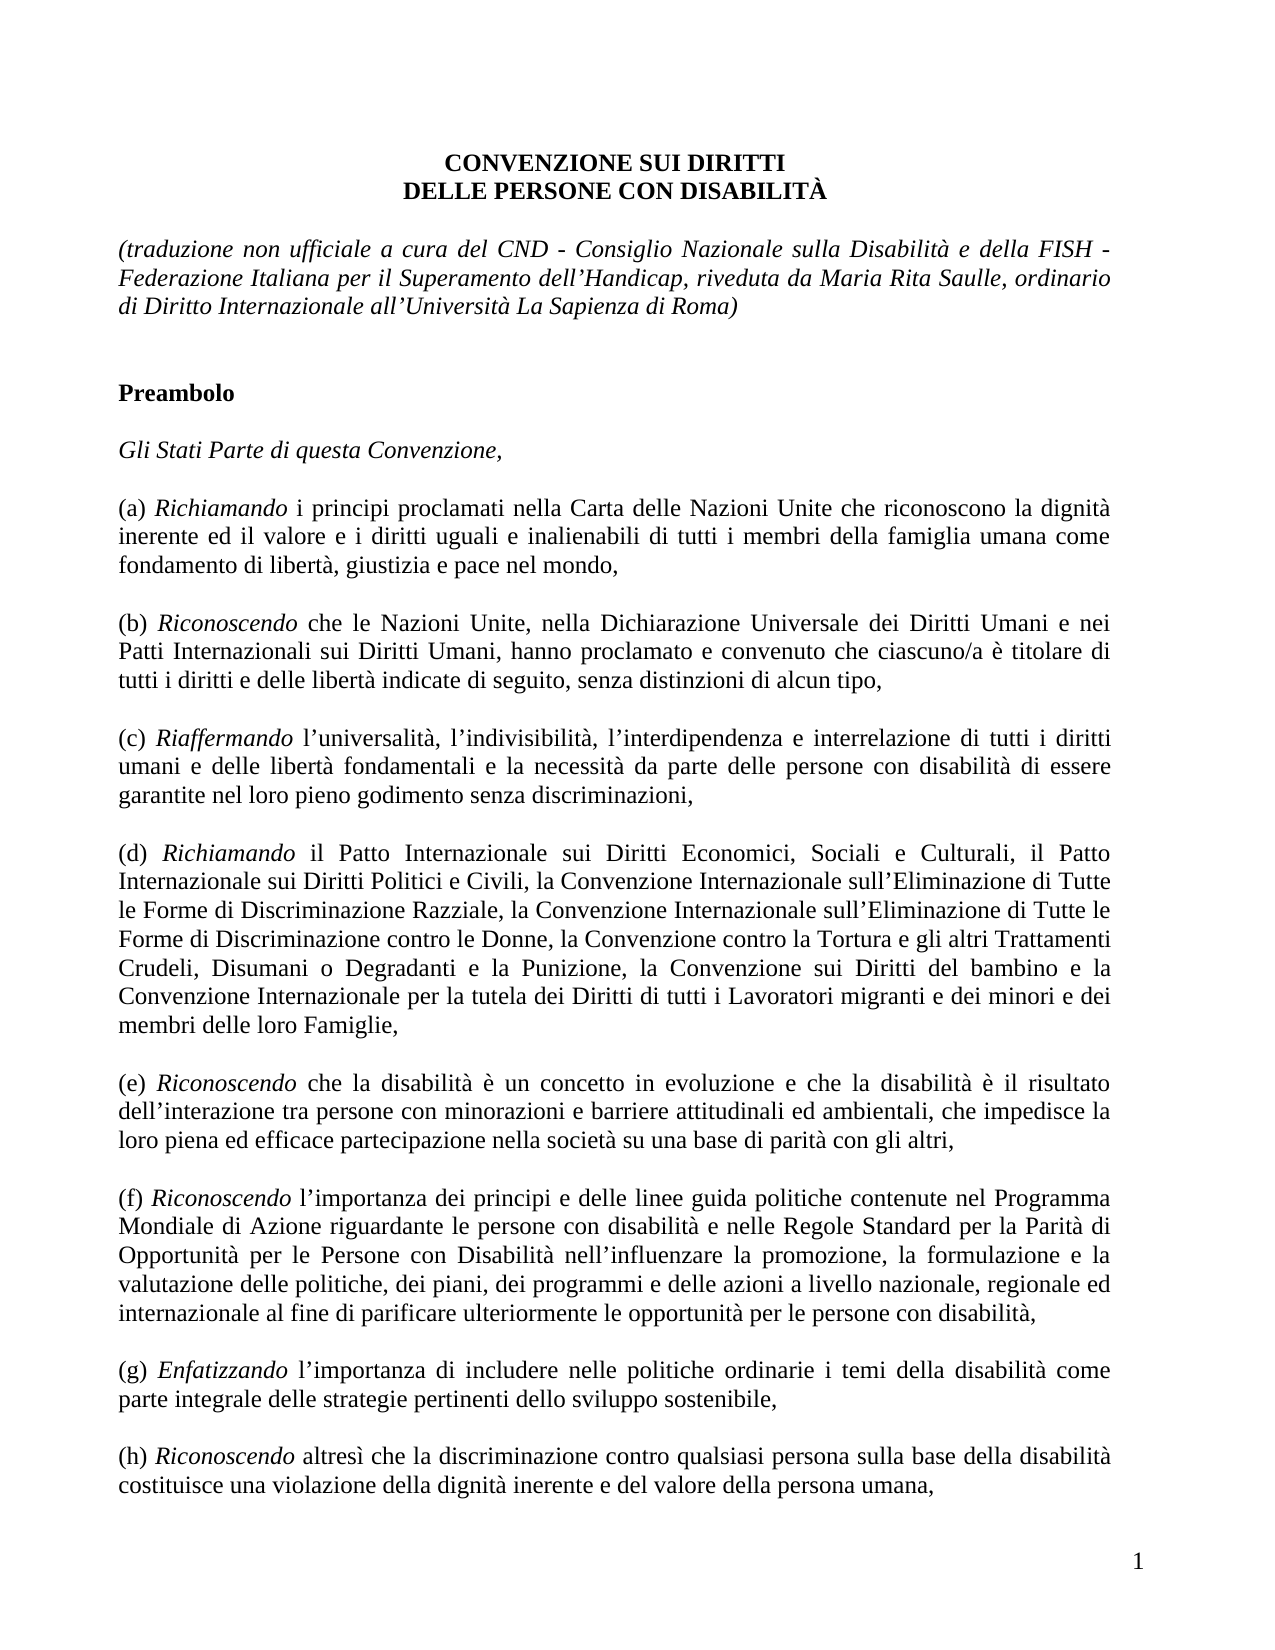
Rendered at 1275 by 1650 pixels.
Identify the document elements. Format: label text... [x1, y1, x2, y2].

text (g) Enfatizzando l’importanza di includere nelle politiche ordinarie i temi della disabilità come parte integrale delle strategie pertinenti dello sviluppo sostenibile, [118, 1355, 1112, 1413]
text DELLE PERSONE CON DISABILITÀ [118, 176, 1112, 205]
text (traduzione non ufficiale a cura del CND - Consiglio Nazionale sulla Disabilità e della FISH - Federazione Italiana per il Superamento dell’Handicap, riveduta da Maria Rita Saulle, ordinario di Diritto Internazionale all’Università La Sapienza di Roma) [118, 234, 1112, 320]
subtitle CONVENZIONE SUI DIRITTI [118, 148, 1112, 176]
text (f) Riconoscendo l’importanza dei principi e delle linee guida politiche contenute nel Programma Mondiale di Azione riguardante le persone con disabilità e nelle Regole Standard per la Parità di Opportunità per le Persone con Disabilità nell’influenzare la promozione, la formulazione e la valutazione delle politiche, dei piani, dei programmi e delle azioni a livello nazionale, regionale ed internazionale al fine di parificare ulteriormente le opportunità per le persone con disabilità, [118, 1183, 1112, 1326]
text Gli Stati Parte di questa Convenzione, [118, 435, 1112, 464]
text (b) Riconoscendo che le Nazioni Unite, nella Dichiarazione Universale dei Diritti Umani e nei Patti Internazionali sui Diritti Umani, hanno proclamato e convenuto che ciascuno/a è titolare di tutti i diritti e delle libertà indicate di seguito, senza distinzioni di alcun tipo, [118, 608, 1112, 694]
text (e) Riconoscendo che la disabilità è un concetto in evoluzione e che la disabilità è il risultato dell’interazione tra persone con minorazioni e barriere attitudinali ed ambientali, che impedisce la loro piena ed efficace partecipazione nella società su una base di parità con gli altri, [118, 1068, 1112, 1154]
text (h) Riconoscendo altresì che la discriminazione contro qualsiasi persona sulla base della disabilità costituisce una violazione della dignità inerente e del valore della persona umana, [118, 1441, 1112, 1499]
text (d) Richiamando il Patto Internazionale sui Diritti Economici, Sociali e Culturali, il Patto Internazionale sui Diritti Politici e Civili, la Convenzione Internazionale sull’Eliminazione di Tutte le Forme di Discriminazione Razziale, la Convenzione Internazionale sull’Eliminazione di Tutte le Forme di Discriminazione contro le Donne, la Convenzione contro la Tortura e gli altri Trattamenti Crudeli, Disumani o Degradanti e la Punizione, la Convenzione sui Diritti del bambino e la Convenzione Internazionale per la tutela dei Diritti di tutti i Lavoratori migranti e dei minori e dei membri delle loro Famiglie, [118, 838, 1112, 1039]
text (a) Richiamando i principi proclamati nella Carta delle Nazioni Unite che riconoscono la dignità inerente ed il valore e i diritti uguali e inalienabili di tutti i membri della famiglia umana come fondamento di libertà, giustizia e pace nel mondo, [118, 493, 1112, 579]
text (c) Riaffermando l’universalità, l’indivisibilità, l’interdipendenza e interrelazione di tutti i diritti umani e delle libertà fondamentali e la necessità da parte delle persone con disabilità di essere garantite nel loro pieno godimento senza discriminazioni, [118, 723, 1112, 809]
text Preambolo [118, 378, 1112, 406]
